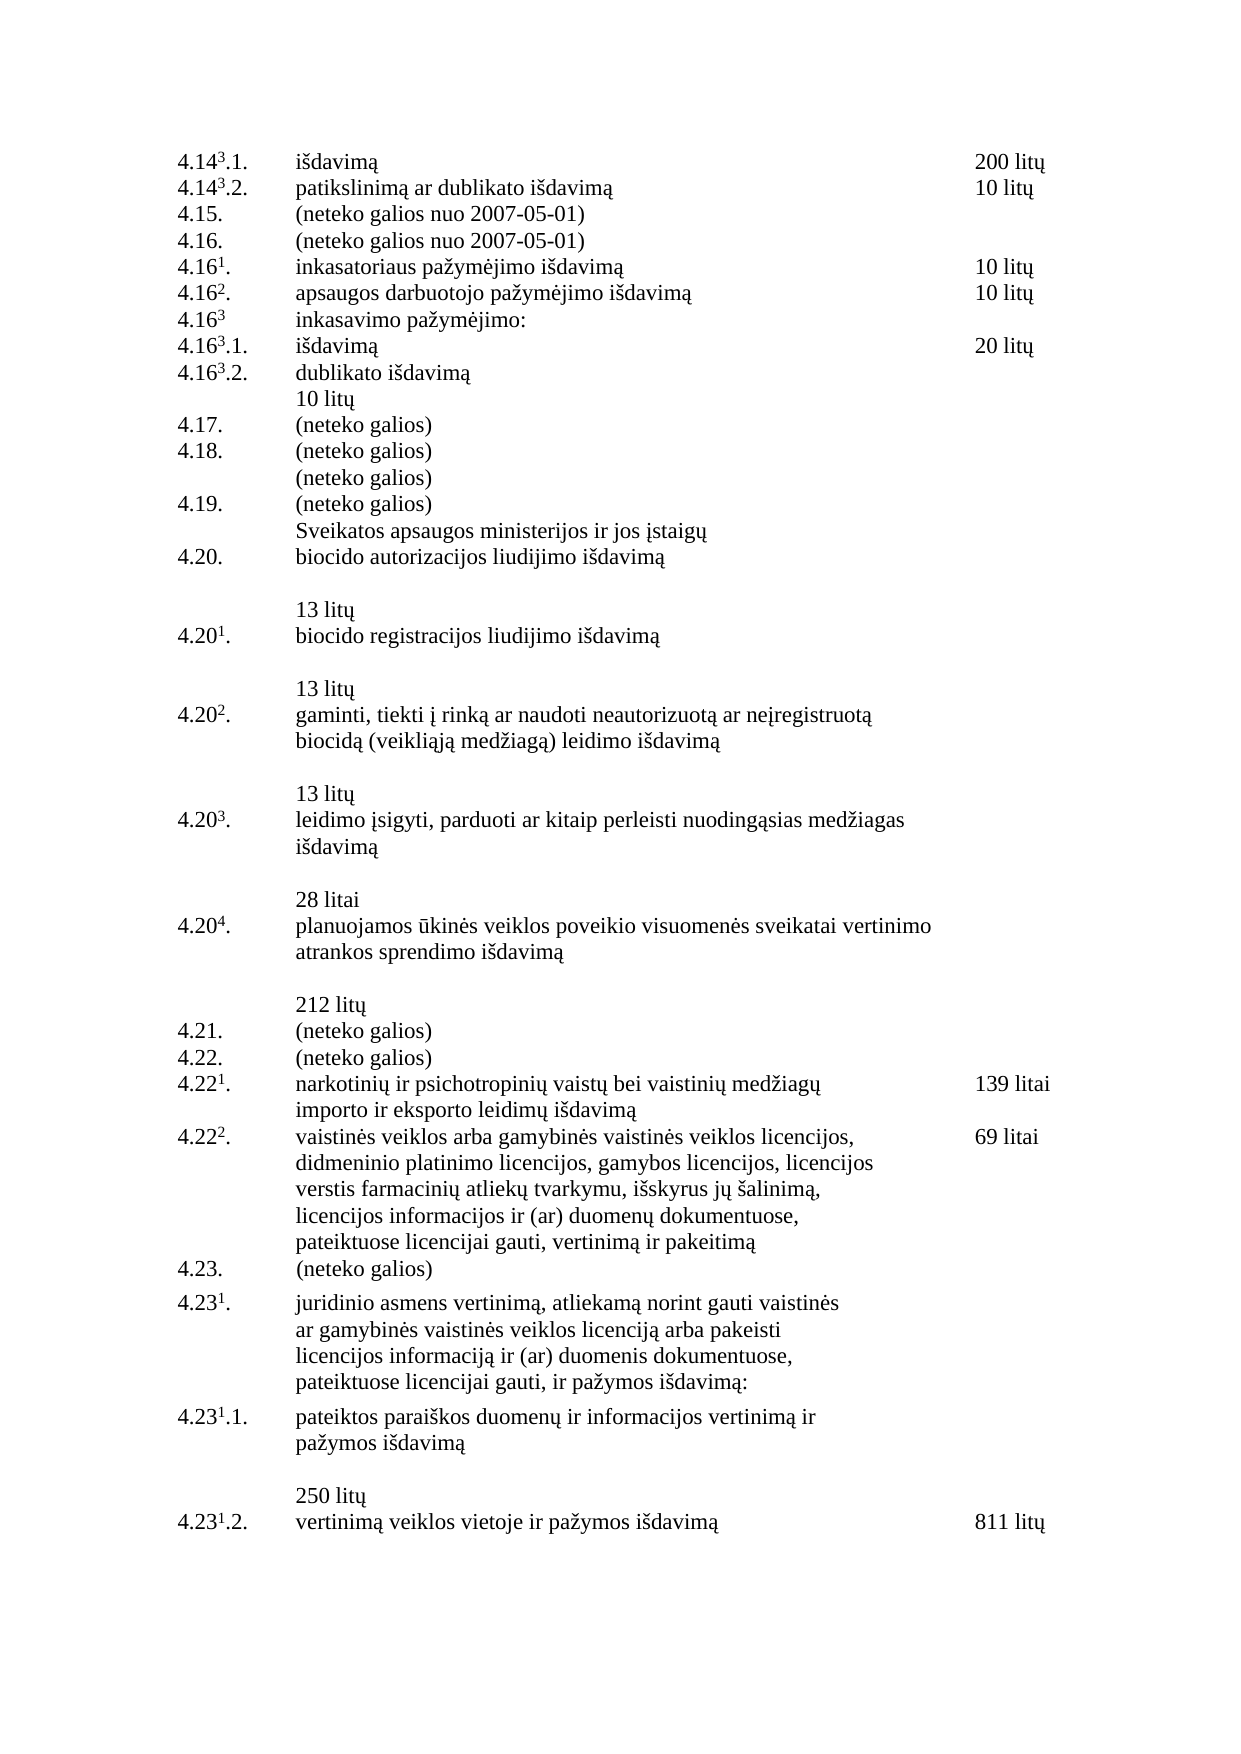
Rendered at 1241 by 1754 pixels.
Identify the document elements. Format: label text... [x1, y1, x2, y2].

text 4.202. gaminti, tiekti į rinką ar naudoti neautorizuotą ar neįregistruotą biocidą (veikliąją medžiagą) leidimo išdavimą 13 litų [177, 701, 945, 807]
text 4.161. inkasatoriaus pažymėjimo išdavimą 10 litų [177, 253, 1122, 279]
text 4.163.1. išdavimą 20 litų [177, 332, 1122, 358]
text didmeninio platinimo licencijos, gamybos licencijos, licencijos [177, 1149, 1122, 1176]
text 4.143.2. patikslinimą ar dublikato išdavimą 10 litų [177, 174, 1122, 200]
list (neteko galios) [177, 1254, 945, 1281]
text pateiktuose licencijai gauti, vertinimą ir pakeitimą [295, 1228, 945, 1254]
text 4.231.1. pateiktos paraiškos duomenų ir informacijos vertinimą ir pažymos išdavimą 250 litų [177, 1403, 856, 1508]
text 4.22. (neteko galios) [177, 1044, 945, 1070]
text 4.17. (neteko galios) [177, 411, 945, 438]
text 4.163 inkasavimo pažymėjimo: [177, 306, 1122, 332]
text 4.143.1. išdavimą 200 litų [177, 148, 1122, 174]
text 4.201. biocido registracijos liudijimo išdavimą 13 litų [177, 622, 945, 701]
text 4.231.2. vertinimą veiklos vietoje ir pažymos išdavimą 811 litų [177, 1508, 1122, 1535]
text 4.222. vaistinės veiklos arba gamybinės vaistinės veiklos licencijos, 69 litai [177, 1123, 1122, 1149]
text Sveikatos apsaugos ministerijos ir jos įstaigų [177, 517, 945, 543]
text 4.204. planuojamos ūkinės veiklos poveikio visuomenės sveikatai vertinimo atrankos sprendimo išdavimą 212 litų [177, 912, 945, 1017]
text 4.19. (neteko galios) [177, 490, 945, 517]
text importo ir eksporto leidimų išdavimą [177, 1096, 1122, 1123]
text 4.162. apsaugos darbuotojo pažymėjimo išdavimą 10 litų [177, 279, 1122, 306]
text verstis farmacinių atliekų tvarkymu, išskyrus jų šalinimą, [177, 1176, 1122, 1202]
text 4.221. narkotinių ir psichotropinių vaistų bei vaistinių medžiagų 139 litai [177, 1070, 1122, 1096]
text 4.231. juridinio asmens vertinimą, atliekamą norint gauti vaistinės ar gamybinės vaistinės veiklos licenciją arba pakeisti licencijos informaciją ir (ar) duomenis dokumentuose, pateiktuose licencijai gauti, ir pažymos išdavimą: [177, 1289, 856, 1395]
text 4.16. (neteko galios nuo 2007-05-01) [177, 227, 945, 253]
text 4.203. leidimo įsigyti, parduoti ar kitaip perleisti nuodingąsias medžiagas išdavimą 28 litai [177, 807, 945, 912]
text 4.15. (neteko galios nuo 2007-05-01) [177, 200, 945, 227]
text 4.163.2. dublikato išdavimą 10 litų [177, 358, 945, 411]
text 4.18. (neteko galios) [177, 438, 945, 464]
text 4.21. (neteko galios) [177, 1017, 945, 1044]
text licencijos informacijos ir (ar) duomenų dokumentuose, [177, 1202, 1122, 1228]
text 4.20. biocido autorizacijos liudijimo išdavimą 13 litų [177, 543, 945, 622]
text (neteko galios) [177, 464, 945, 490]
